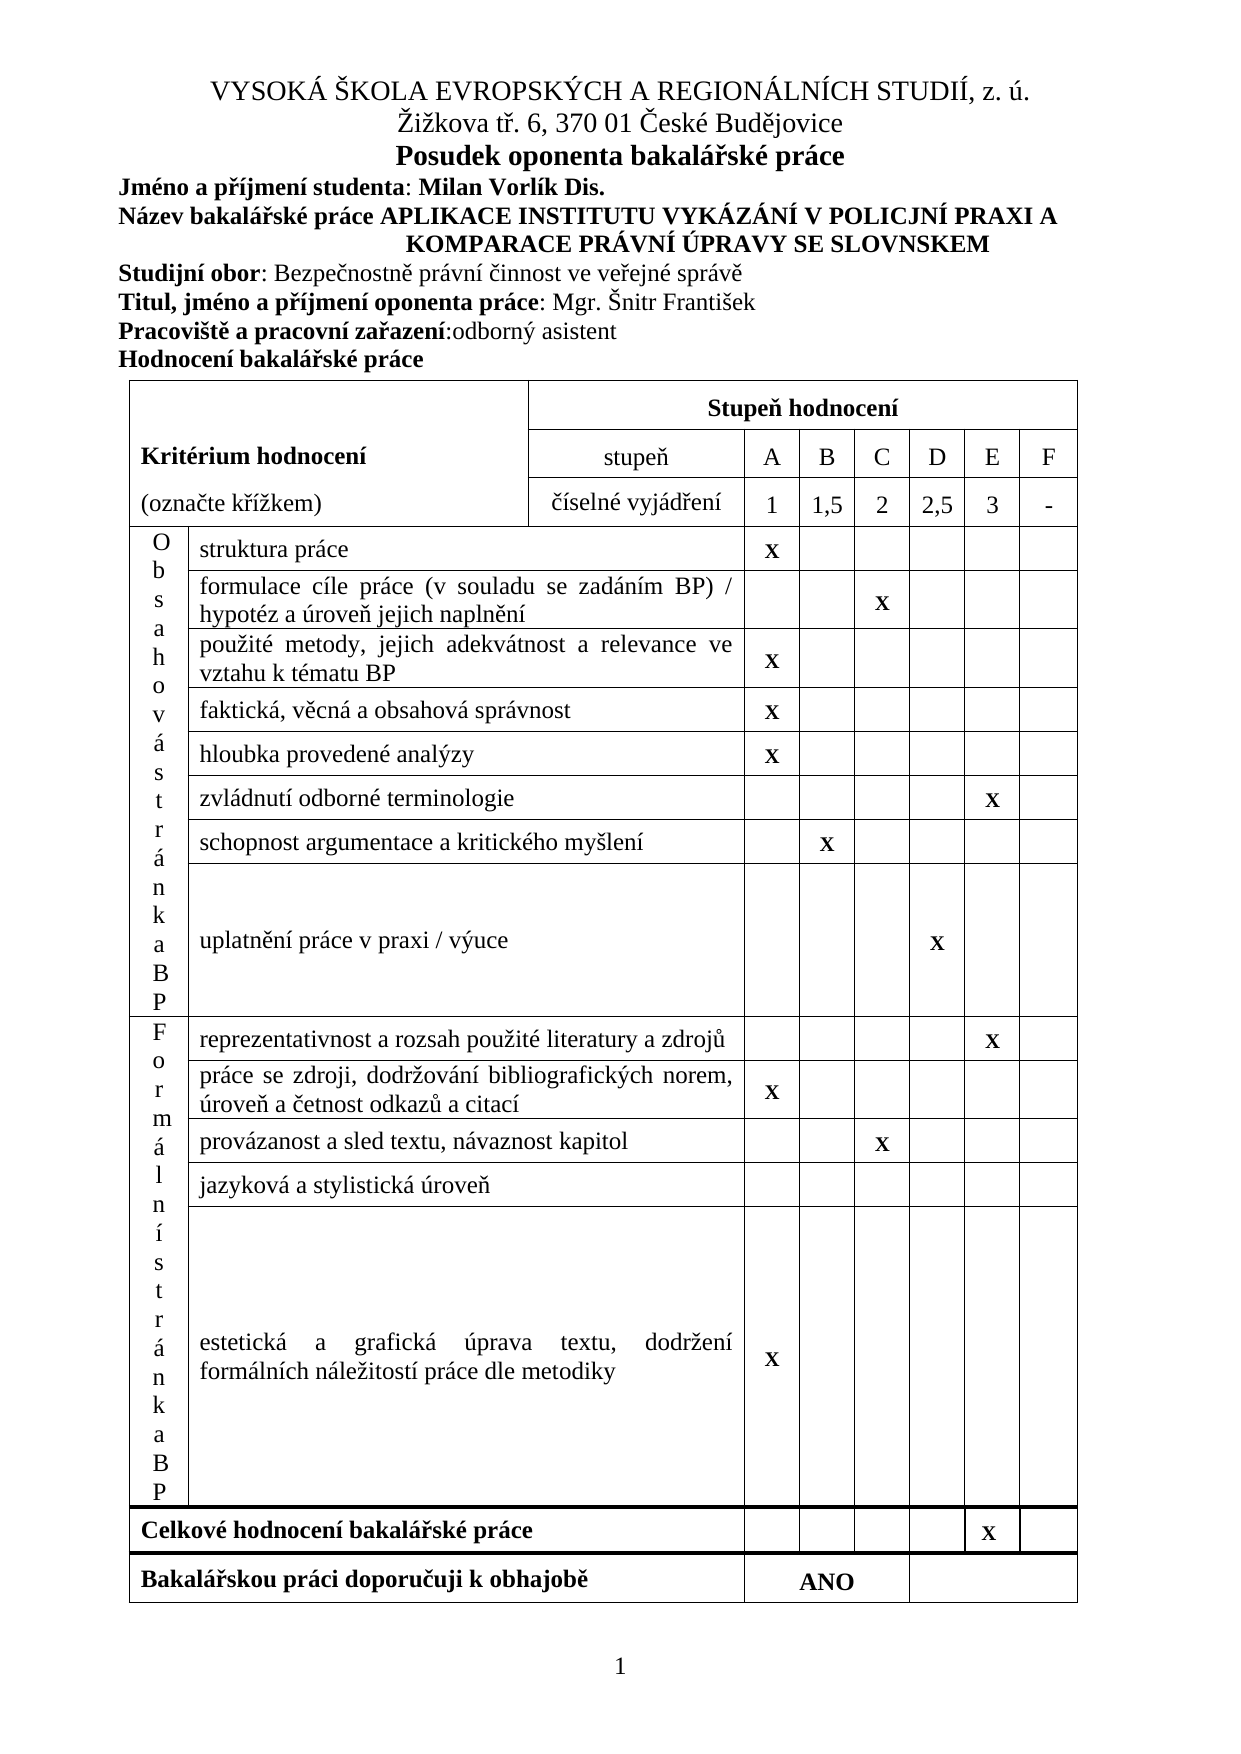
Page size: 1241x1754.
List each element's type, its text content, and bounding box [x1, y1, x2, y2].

table_cell [1020, 571, 1077, 628]
table_cell [910, 1061, 964, 1118]
table_cell [855, 1017, 909, 1059]
table_cell [910, 629, 964, 687]
table_cell schopnost argumentace a kritického myšlení [189, 820, 744, 863]
table_cell [910, 732, 964, 775]
table_cell [745, 1509, 799, 1551]
table_cell X [966, 1509, 1019, 1551]
table_cell [745, 1163, 799, 1206]
table_cell [965, 527, 1019, 570]
table_cell X [745, 1207, 799, 1505]
table_cell X [855, 1119, 909, 1162]
table_cell [855, 1207, 909, 1505]
table_cell [745, 776, 799, 819]
table_cell X [855, 571, 909, 628]
text Studijní obor: Bezpečnostně právní činnost ve veřejné správě [118, 258, 1122, 287]
table_cell [1020, 732, 1077, 775]
table_cell použité metody, jejich adekvátnost a relevance ve vztahu k tématu BP [189, 629, 744, 687]
table_cell [910, 1017, 964, 1059]
table_cell X [745, 1061, 799, 1118]
table_cell [1020, 527, 1077, 570]
table_cell [965, 688, 1019, 731]
table_cell Formální stránka BP [130, 1017, 188, 1505]
table_cell [965, 1061, 1019, 1118]
table_cell [910, 688, 964, 731]
text KOMPARACE PRÁVNÍ ÚPRAVY SE SLOVNSKEM [118, 229, 1122, 258]
text Titul, jméno a příjmení oponenta práce: Mgr. Šnitr František [118, 287, 1122, 316]
table_cell ANO [745, 1555, 909, 1602]
table_cell [855, 629, 909, 687]
table_cell [965, 1207, 1019, 1505]
table_cell X [800, 820, 854, 863]
table_cell číselné vyjádření [529, 478, 744, 526]
table_cell X [745, 527, 799, 570]
table_cell X [745, 688, 799, 731]
table_cell [910, 527, 964, 570]
table_cell 2,5 [910, 478, 964, 526]
table_cell [855, 527, 909, 570]
table_cell [910, 1119, 964, 1162]
table_cell [965, 864, 1019, 1016]
table_cell práce se zdroji, dodržování bibliografických norem, úroveň a četnost odkazů a citací [189, 1061, 744, 1118]
text Posudek oponenta bakalářské práce [118, 138, 1122, 172]
table_cell [965, 1119, 1019, 1162]
table_cell [800, 776, 854, 819]
table_cell Bakalářskou práci doporučuji k obhajobě [130, 1555, 744, 1602]
table_cell [855, 1163, 909, 1206]
table_cell [1020, 688, 1077, 731]
table_cell [800, 527, 854, 570]
table_cell [1020, 1207, 1077, 1505]
table_cell [800, 1061, 854, 1118]
table_cell [745, 571, 799, 628]
table_cell [1020, 776, 1077, 819]
table_cell X [910, 864, 964, 1016]
table_cell X [965, 1017, 1019, 1059]
table_cell [910, 1207, 964, 1505]
table_cell zvládnutí odborné terminologie [189, 776, 744, 819]
table_cell hloubka provedené analýzy [189, 732, 744, 775]
table_cell A [745, 430, 799, 477]
table_cell X [745, 732, 799, 775]
table_cell [800, 629, 854, 687]
table_cell [745, 1119, 799, 1162]
text Hodnocení bakalářské práce [118, 344, 1122, 373]
table_cell reprezentativnost a rozsah použité literatury a zdrojů [189, 1017, 744, 1059]
table_cell [855, 820, 909, 863]
table_cell Obsahová stránka BP [130, 527, 188, 1016]
table_header Stupeň hodnocení [529, 381, 1077, 428]
text Žižkova tř. 6, 370 01 České Budějovice [118, 106, 1122, 138]
text Pracoviště a pracovní zařazení:odborný asistent [118, 316, 1122, 344]
table_cell [1020, 1163, 1077, 1206]
table_cell X [965, 776, 1019, 819]
table_cell [1020, 820, 1077, 863]
table_cell 3 [965, 478, 1019, 526]
table_cell 1 [745, 478, 799, 526]
text Název bakalářské práce APLIKACE INSTITUTU VYKÁZÁNÍ V POLICJNÍ PRAXI A [118, 201, 1122, 229]
table_cell [800, 1017, 854, 1059]
table_cell [910, 1509, 964, 1551]
table_cell [745, 820, 799, 863]
table_cell [855, 732, 909, 775]
table_header Kritérium hodnocení (označte křížkem) [130, 381, 528, 526]
text VYSOKÁ ŠKOLA EVROPSKÝCH A REGIONÁLNÍCH STUDIÍ, z. ú. [118, 74, 1122, 106]
table_cell [1021, 1509, 1077, 1551]
table_cell provázanost a sled textu, návaznost kapitol [189, 1119, 744, 1162]
table_cell [910, 776, 964, 819]
table_cell struktura práce [189, 527, 744, 570]
table_cell 2 [855, 478, 909, 526]
table_cell [800, 1163, 854, 1206]
table_cell [1020, 1119, 1077, 1162]
table_cell [965, 820, 1019, 863]
table_cell [800, 864, 854, 1016]
table_cell [800, 571, 854, 628]
table_cell [1020, 1017, 1077, 1059]
table_cell [800, 1207, 854, 1505]
table_cell 1,5 [800, 478, 854, 526]
table_cell [965, 571, 1019, 628]
table_cell [745, 864, 799, 1016]
table_cell [910, 571, 964, 628]
table_cell stupeň [529, 430, 744, 477]
table_cell faktická, věcná a obsahová správnost [189, 688, 744, 731]
table_cell [800, 732, 854, 775]
table_cell [965, 629, 1019, 687]
table_cell [800, 688, 854, 731]
text Jméno a příjmení studenta: Milan Vorlík Dis. [118, 172, 1122, 201]
table_cell [800, 1509, 854, 1551]
table_cell F [1020, 430, 1077, 477]
table_cell E [965, 430, 1019, 477]
table_cell [965, 1163, 1019, 1206]
table_cell [965, 732, 1019, 775]
table_cell jazyková a stylistická úroveň [189, 1163, 744, 1206]
table_cell uplatnění práce v praxi / výuce [189, 864, 744, 1016]
table_cell [1020, 629, 1077, 687]
table_cell formulace cíle práce (v souladu se zadáním BP) / hypotéz a úroveň jejich naplnění [189, 571, 744, 628]
table_cell [745, 1017, 799, 1059]
table_cell [855, 776, 909, 819]
table_cell X [745, 629, 799, 687]
table_cell D [910, 430, 964, 477]
table_cell [910, 1555, 1077, 1602]
table_cell [855, 1509, 909, 1551]
table_cell [910, 1163, 964, 1206]
table_cell [910, 820, 964, 863]
table_cell [800, 1119, 854, 1162]
table_cell Celkové hodnocení bakalářské práce [130, 1509, 744, 1551]
table_cell C [855, 430, 909, 477]
table_cell [855, 1061, 909, 1118]
table_cell [855, 864, 909, 1016]
table_cell B [800, 430, 854, 477]
table_cell [1020, 864, 1077, 1016]
table_cell estetická a grafická úprava textu, dodržení formálních náležitostí práce dle metodiky [189, 1207, 744, 1505]
table_cell - [1020, 478, 1077, 526]
table_cell [1020, 1061, 1077, 1118]
table_cell [855, 688, 909, 731]
